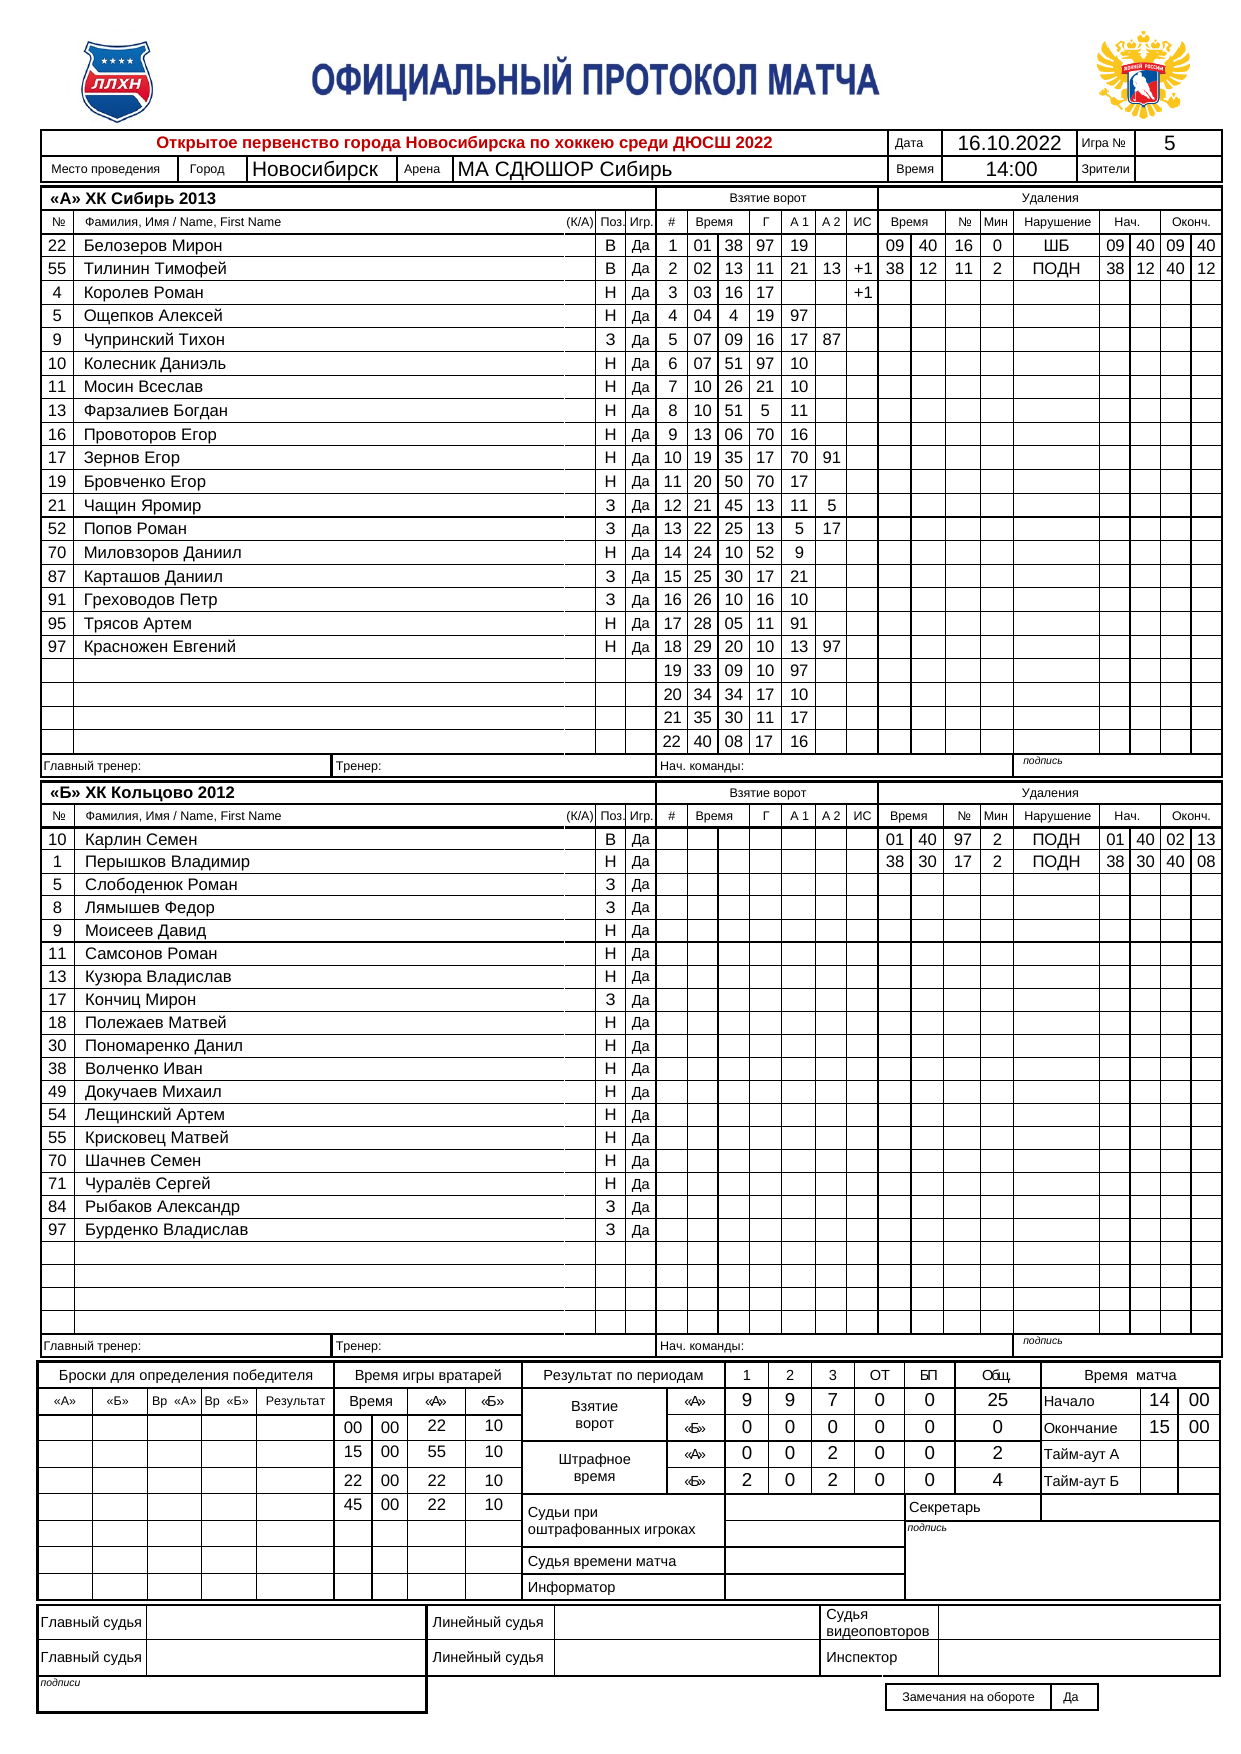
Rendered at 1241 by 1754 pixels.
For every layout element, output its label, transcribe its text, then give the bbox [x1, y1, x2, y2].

table_cell [1192, 1035, 1221, 1057]
table_cell [657, 1173, 687, 1195]
table_cell [1192, 1058, 1221, 1079]
table_cell [626, 659, 655, 682]
table_cell [42, 1242, 74, 1264]
table_cell [750, 1311, 781, 1333]
table_cell [879, 1265, 910, 1287]
table_cell [1161, 1242, 1190, 1264]
table_cell [1100, 612, 1129, 634]
table_cell [879, 376, 910, 398]
table_cell 6 [657, 352, 687, 374]
table_cell [1100, 636, 1129, 658]
table_cell [782, 1288, 815, 1310]
table_header 3 [812, 1363, 854, 1387]
table_cell [719, 1058, 749, 1079]
table_cell [93, 1574, 147, 1599]
table_cell [816, 989, 846, 1011]
table_cell [944, 1173, 980, 1195]
table_header 16.10.2022 [943, 131, 1076, 155]
table_cell [75, 1265, 564, 1287]
table_cell [408, 1547, 465, 1573]
table_cell 16 [42, 423, 73, 445]
table_cell Да [626, 1196, 655, 1218]
table_cell [750, 1265, 781, 1287]
table_cell Да [626, 943, 655, 964]
table_cell 0 [905, 1468, 954, 1493]
table_cell [981, 328, 1013, 351]
table_cell 5 [816, 494, 846, 516]
table_cell [1100, 966, 1129, 987]
table_cell 13 [750, 518, 781, 540]
table_cell [1161, 541, 1190, 564]
table_cell [719, 1242, 749, 1264]
table_cell [1131, 1058, 1160, 1079]
table_cell Попов Роман [74, 518, 564, 540]
table_cell [946, 707, 980, 729]
table_cell [750, 874, 781, 895]
table_cell [1014, 1288, 1099, 1310]
table_cell 29 [688, 636, 717, 658]
table_cell Да [626, 1058, 655, 1079]
table_cell [1192, 989, 1221, 1011]
table_cell [1192, 1104, 1221, 1126]
table_cell [847, 588, 877, 611]
table_cell Время [879, 211, 945, 233]
table_cell 0 [726, 1415, 768, 1440]
table_cell [981, 1012, 1013, 1033]
table_cell Чуралёв Сергей [75, 1173, 564, 1195]
table_cell [879, 966, 910, 987]
table_cell 9 [726, 1389, 768, 1413]
table_cell [688, 920, 717, 941]
table_cell [816, 829, 846, 849]
table_cell [782, 896, 815, 918]
table_cell [946, 281, 980, 303]
table_cell [257, 1547, 333, 1573]
table_cell Оконч. [1161, 211, 1221, 233]
table_cell Да [626, 1150, 655, 1172]
table_cell 34 [688, 683, 717, 706]
table_cell 10 [466, 1468, 521, 1493]
table_cell [847, 612, 877, 634]
table_cell [688, 1311, 717, 1333]
table_cell [912, 565, 945, 587]
table_cell [816, 1081, 846, 1103]
table_cell [1192, 446, 1221, 469]
table_cell [847, 943, 877, 964]
table_cell Провоторов Егор [74, 423, 564, 445]
table_cell Докучаев Михаил [75, 1081, 564, 1103]
table_cell [565, 352, 595, 374]
table_cell [912, 376, 945, 398]
table_cell [719, 850, 749, 872]
table_cell Окончание [1042, 1415, 1140, 1440]
table_cell Н [596, 470, 625, 493]
table_cell 16 [750, 588, 781, 611]
table_cell подписи [39, 1677, 425, 1711]
table_cell Н [596, 920, 625, 941]
table_cell [202, 1468, 256, 1493]
table_cell [946, 588, 980, 611]
table_cell Н [596, 281, 625, 303]
table_cell Новосибирск [248, 157, 396, 181]
table_cell [657, 1150, 687, 1172]
table_cell Да [626, 423, 655, 445]
table_cell [1131, 1288, 1160, 1310]
table_cell [981, 494, 1013, 516]
table_cell [657, 829, 687, 849]
table_cell Фарзалиев Богдан [74, 399, 564, 422]
table_cell ИС [847, 211, 877, 233]
table_cell [1100, 943, 1129, 964]
table_cell [1100, 896, 1129, 918]
table_header Дата [889, 131, 941, 155]
table_cell [1014, 920, 1099, 941]
table_cell [1192, 352, 1221, 374]
table_cell № [946, 211, 980, 233]
table_cell [466, 1547, 521, 1573]
table_cell Фамилия, Имя / Name, First Name [75, 805, 565, 826]
table_cell 21 [750, 376, 781, 398]
table_cell [565, 920, 595, 941]
table_cell [879, 565, 910, 587]
table_cell Тренер: [333, 1335, 655, 1356]
table_cell [879, 636, 910, 658]
table_cell [1161, 470, 1190, 493]
table_cell [688, 896, 717, 918]
table_cell 1 [42, 850, 74, 872]
table_cell [912, 1104, 943, 1126]
table_cell [750, 1196, 781, 1218]
table_cell 55 [42, 1127, 74, 1149]
table_cell [1014, 1081, 1099, 1103]
table_cell «Б» [93, 1389, 147, 1413]
table_cell [93, 1521, 147, 1546]
table_cell [565, 874, 595, 895]
table_cell [879, 659, 910, 682]
table_cell 19 [688, 446, 717, 469]
table_cell [847, 423, 877, 445]
table_cell [879, 707, 910, 729]
table_cell 08 [719, 730, 749, 753]
table_cell [816, 1173, 846, 1195]
table_cell [1131, 659, 1160, 682]
table_cell [42, 1288, 74, 1310]
table_cell 3 [657, 281, 687, 303]
table_cell [1100, 1012, 1129, 1033]
table_cell [1192, 588, 1221, 611]
table_cell [565, 257, 595, 280]
table_cell [1192, 730, 1221, 753]
table_cell [1014, 588, 1099, 611]
table_cell [565, 423, 595, 445]
table_cell 0 [769, 1415, 811, 1440]
table_cell 13 [42, 966, 74, 987]
table_cell А 1 [782, 805, 815, 826]
table_cell [75, 1288, 564, 1310]
table_cell [816, 1288, 846, 1310]
table_header Взятие ворот [657, 188, 877, 209]
table_cell [912, 1127, 943, 1149]
table_cell [565, 494, 595, 516]
table_cell [750, 1035, 781, 1057]
table_cell [847, 494, 877, 516]
table_cell [879, 730, 910, 753]
table_cell [912, 352, 945, 374]
table_cell [1161, 1150, 1190, 1172]
table_cell 9 [769, 1389, 811, 1413]
table_cell [565, 850, 595, 872]
table_cell 26 [719, 376, 749, 398]
table_cell [879, 989, 910, 1011]
table_cell 11 [946, 257, 980, 280]
table_cell [1192, 1265, 1221, 1287]
table_header «А» ХК Сибирь 2013 [42, 188, 655, 209]
table_header Результат по периодам [523, 1363, 724, 1387]
table_cell [719, 874, 749, 895]
table_cell 51 [719, 352, 749, 374]
table_cell 09 [1100, 235, 1129, 256]
table_cell 05 [719, 612, 749, 634]
table_cell [816, 376, 846, 398]
table_cell 10 [466, 1494, 521, 1520]
table_cell [719, 1196, 749, 1218]
table_cell [750, 1288, 781, 1310]
table_cell [879, 896, 910, 918]
table_cell [1161, 1081, 1190, 1103]
table_cell [1192, 943, 1221, 964]
table_cell [657, 943, 687, 964]
table_cell Карлин Семен [75, 829, 564, 849]
table_cell 17 [944, 850, 980, 872]
table_cell [565, 305, 595, 327]
table_cell 10 [782, 683, 815, 706]
table_cell [1100, 376, 1129, 398]
table_cell [428, 1677, 882, 1711]
table_cell 91 [782, 612, 815, 634]
table_cell Трясов Артем [74, 612, 564, 634]
table_cell 26 [688, 588, 717, 611]
table_cell # [657, 211, 687, 233]
table_cell [912, 896, 943, 918]
table_cell Да [626, 612, 655, 634]
table_cell [782, 1219, 815, 1241]
table_cell [1179, 1441, 1219, 1467]
table_cell [1192, 541, 1221, 564]
table_cell [879, 470, 910, 493]
table_cell [782, 829, 815, 849]
table_cell [816, 1104, 846, 1126]
table_cell Судья видеоповторов [821, 1606, 938, 1639]
table_cell [719, 1035, 749, 1057]
table_cell [1192, 1150, 1221, 1172]
table_cell 84 [42, 1196, 74, 1218]
table_cell [847, 1104, 877, 1126]
table_cell подпись [1014, 755, 1221, 776]
table_cell [939, 1606, 1219, 1639]
table_cell [1100, 494, 1129, 516]
table_cell 10 [42, 352, 73, 374]
table_cell [879, 1242, 910, 1264]
table_cell [912, 1058, 943, 1079]
table_cell [847, 470, 877, 493]
table_cell Карташов Даниил [74, 565, 564, 587]
table_cell 25 [688, 565, 717, 587]
table_cell [657, 1265, 687, 1287]
table_cell [257, 1468, 333, 1493]
table_cell 00 [1179, 1415, 1219, 1440]
table_cell [847, 896, 877, 918]
table_cell [1131, 683, 1160, 706]
table_cell [750, 989, 781, 1011]
table_cell [981, 659, 1013, 682]
table_cell [912, 943, 943, 964]
table_cell [565, 328, 595, 351]
table_cell [1161, 588, 1190, 611]
table_cell [944, 1012, 980, 1033]
table_cell [565, 683, 595, 706]
table_cell 0 [905, 1442, 954, 1467]
table_cell 11 [42, 943, 74, 964]
table_cell [726, 1575, 904, 1599]
table_cell 97 [816, 636, 846, 658]
table_cell [1192, 470, 1221, 493]
table_cell [565, 1173, 595, 1195]
table_cell [1192, 683, 1221, 706]
table_cell Игр. [626, 211, 655, 233]
table_cell [879, 1127, 910, 1149]
table_cell [1100, 352, 1129, 374]
table_cell [847, 328, 877, 351]
table_cell [944, 874, 980, 895]
table_cell [981, 1127, 1013, 1149]
table_cell 4 [719, 305, 749, 327]
table_cell [782, 281, 815, 303]
table_cell [565, 235, 595, 256]
table_cell [565, 541, 595, 564]
table_cell 35 [688, 707, 717, 729]
table_cell Да [626, 281, 655, 303]
table_cell [946, 659, 980, 682]
table_cell [912, 541, 945, 564]
table_cell [816, 659, 846, 682]
table_cell 49 [42, 1081, 74, 1103]
table_cell Судьи при оштрафованных игроках [523, 1495, 724, 1546]
table_cell [847, 1265, 877, 1287]
table_cell № [944, 805, 980, 826]
table_cell [782, 1196, 815, 1218]
table_cell [912, 966, 943, 987]
table_cell [565, 659, 595, 682]
table_cell [981, 1104, 1013, 1126]
table_cell [816, 920, 846, 941]
table_cell [42, 1311, 74, 1333]
table_cell 97 [42, 636, 73, 658]
table_cell [202, 1574, 256, 1599]
table_cell 13 [782, 636, 815, 658]
table_cell 97 [750, 235, 781, 256]
table_cell [1192, 1196, 1221, 1218]
table_cell Белозеров Мирон [74, 235, 564, 256]
table_cell [879, 446, 910, 469]
table_cell Результат [257, 1389, 333, 1413]
table_cell [981, 1242, 1013, 1264]
table_cell [1100, 989, 1129, 1011]
table_cell [596, 1265, 625, 1287]
table_cell [565, 612, 595, 634]
table_cell Нач. команды: [657, 755, 1012, 776]
table_cell 45 [719, 494, 749, 516]
table_cell [565, 376, 595, 398]
table_cell Арена [398, 157, 452, 181]
table_cell 40 [912, 235, 945, 256]
table_cell [879, 494, 910, 516]
table_cell 2 [657, 257, 687, 280]
table_cell 17 [782, 707, 815, 729]
table_cell [981, 1288, 1013, 1310]
table_cell 20 [657, 683, 687, 706]
table_cell [719, 1012, 749, 1033]
table_cell Н [596, 305, 625, 327]
table_cell № [42, 211, 73, 233]
table_cell [719, 1219, 749, 1241]
table_cell [657, 989, 687, 1011]
table_cell [946, 518, 980, 540]
table_cell [782, 1311, 815, 1333]
table_cell 25 [956, 1389, 1040, 1413]
table_cell [981, 1265, 1013, 1287]
table_cell В [596, 829, 625, 849]
table_cell Моисеев Давид [75, 920, 564, 941]
table_cell [847, 829, 877, 849]
table_cell «А» [668, 1389, 724, 1413]
table_cell 17 [750, 730, 781, 753]
table_cell [944, 1311, 980, 1333]
table_cell [816, 352, 846, 374]
table_cell 17 [750, 565, 781, 587]
table_cell [1100, 683, 1129, 706]
table_cell [816, 683, 846, 706]
table_cell 0 [855, 1468, 904, 1493]
table_cell подпись [1014, 1335, 1221, 1356]
table_cell Н [596, 1127, 625, 1149]
table_cell [1014, 1150, 1099, 1172]
table_cell [782, 850, 815, 872]
table_cell [879, 1311, 910, 1333]
table_cell Да [626, 257, 655, 280]
table_cell [39, 1441, 92, 1467]
table_cell [1161, 423, 1190, 445]
table_cell [946, 399, 980, 422]
table_cell [946, 328, 980, 351]
table_cell [1014, 1058, 1099, 1079]
table_cell [726, 1495, 904, 1520]
table_cell [944, 966, 980, 987]
table_cell [816, 423, 846, 445]
table_cell 08 [1192, 850, 1221, 872]
table_cell [912, 328, 945, 351]
table_cell [1131, 730, 1160, 753]
table_cell [879, 1196, 910, 1218]
table_cell [879, 1173, 910, 1195]
table_cell [981, 281, 1013, 303]
table_cell «А» [39, 1389, 92, 1413]
table_cell [75, 1242, 564, 1264]
table_cell [1131, 612, 1160, 634]
table_header Удаления [879, 783, 1221, 803]
table_cell Г [750, 805, 781, 826]
table_cell [847, 683, 877, 706]
table_cell 10 [466, 1441, 521, 1467]
table_cell [565, 565, 595, 587]
table_cell Греховодов Петр [74, 588, 564, 611]
table_cell [1100, 874, 1129, 895]
table_cell З [596, 588, 625, 611]
table_cell 10 [782, 376, 815, 398]
table_cell [1014, 636, 1099, 658]
table_cell [1131, 920, 1160, 941]
table_cell [946, 612, 980, 634]
table_cell [408, 1574, 465, 1599]
table_cell [1014, 874, 1099, 895]
table_cell [944, 1035, 980, 1057]
table_cell [466, 1574, 521, 1599]
table_cell Пономаренко Данил [75, 1035, 564, 1057]
table_cell [944, 1058, 980, 1079]
table_cell [1100, 1104, 1129, 1126]
table_cell [750, 896, 781, 918]
table_cell 09 [719, 328, 749, 351]
table_cell 40 [912, 829, 943, 849]
table_cell [1131, 494, 1160, 516]
table_cell 8 [42, 896, 74, 918]
table_cell [42, 683, 73, 706]
table_cell [688, 829, 717, 849]
table_cell [1131, 1104, 1160, 1126]
table_cell [1161, 565, 1190, 587]
table_cell 22 [408, 1468, 465, 1493]
table_cell [657, 1104, 687, 1126]
table_cell [1192, 565, 1221, 587]
table_cell [816, 541, 846, 564]
table_header Время матча [1042, 1363, 1219, 1387]
table_cell [466, 1521, 521, 1546]
table_cell 9 [657, 423, 687, 445]
table_cell 09 [1161, 235, 1190, 256]
table_cell [688, 1288, 717, 1310]
table_cell [626, 1265, 655, 1287]
table_cell Н [596, 1035, 625, 1057]
table_cell 00 [335, 1416, 371, 1440]
table_cell [148, 1521, 201, 1546]
table_cell [847, 1242, 877, 1264]
table_cell [1161, 1219, 1190, 1241]
table_cell [1141, 1441, 1177, 1467]
table_cell 5 [657, 328, 687, 351]
table_cell [847, 1288, 877, 1310]
table_cell (К/А) [565, 805, 595, 826]
table_cell 21 [782, 565, 815, 587]
table_cell [981, 1173, 1013, 1195]
table_cell [1100, 446, 1129, 469]
table_cell З [596, 565, 625, 587]
table_cell [879, 281, 910, 303]
table_cell [1192, 920, 1221, 941]
table_cell [1161, 1311, 1190, 1333]
table_cell [1131, 399, 1160, 422]
table_cell [782, 1150, 815, 1172]
table_cell [944, 1081, 980, 1103]
table_cell [944, 920, 980, 941]
table_cell [1100, 1058, 1129, 1079]
table_cell [1131, 989, 1160, 1011]
table_cell 1 [657, 235, 687, 256]
table_cell [879, 352, 910, 374]
table_cell [257, 1574, 333, 1599]
table_cell 17 [750, 281, 781, 303]
table_cell [39, 1494, 92, 1520]
table_cell [879, 683, 910, 706]
table_cell Да [626, 850, 655, 872]
table_cell Да [626, 989, 655, 1011]
table_cell 30 [42, 1035, 74, 1057]
table_cell [147, 1640, 425, 1675]
table_cell [626, 1288, 655, 1310]
table_cell [912, 1311, 943, 1333]
table_cell 4 [42, 281, 73, 303]
table_cell [1161, 328, 1190, 351]
table_cell № [42, 805, 74, 826]
table_cell 38 [879, 850, 910, 872]
table_cell [657, 1012, 687, 1033]
table_cell 00 [373, 1441, 407, 1467]
table_cell З [596, 518, 625, 540]
table_cell [816, 1035, 846, 1057]
table_cell 50 [719, 470, 749, 493]
table_cell [879, 518, 910, 540]
table_cell [847, 1150, 877, 1172]
table_cell 13 [688, 423, 717, 445]
table_cell [148, 1547, 201, 1573]
table_cell [816, 896, 846, 918]
table_cell [565, 636, 595, 658]
table_cell Линейный судья [428, 1640, 554, 1675]
table_cell [782, 1127, 815, 1149]
table_cell [912, 1265, 943, 1287]
table_cell [565, 1012, 595, 1033]
table_cell [257, 1494, 333, 1520]
table_cell [981, 1150, 1013, 1172]
table_cell [1131, 565, 1160, 587]
table_cell Город [179, 157, 246, 181]
table_cell [847, 1311, 877, 1333]
table_cell [1131, 896, 1160, 918]
table_cell [1131, 707, 1160, 729]
table_cell 0 [905, 1389, 954, 1413]
table_cell [847, 541, 877, 564]
table_cell [657, 874, 687, 895]
table_cell [1131, 588, 1160, 611]
table_cell [912, 874, 943, 895]
table_cell [944, 1150, 980, 1172]
table_cell [912, 1219, 943, 1241]
table_cell Главный тренер: [42, 755, 330, 776]
table_cell [1014, 281, 1099, 303]
table_cell [879, 943, 910, 964]
table_cell [750, 1012, 781, 1033]
table_cell [1100, 588, 1129, 611]
table_cell 40 [1131, 829, 1160, 849]
table_cell Н [596, 1012, 625, 1033]
table_cell 7 [812, 1389, 854, 1413]
table_cell [912, 588, 945, 611]
table_cell [74, 683, 564, 706]
table_cell 09 [719, 659, 749, 682]
table_cell Нарушение [1014, 805, 1099, 826]
table_cell [816, 1196, 846, 1218]
table_cell 10 [719, 541, 749, 564]
table_cell 9 [42, 920, 74, 941]
table_cell [1131, 305, 1160, 327]
table_cell Оконч. [1161, 805, 1221, 826]
table_cell [1161, 352, 1190, 374]
table_cell [1014, 1173, 1099, 1195]
table_cell Мин [981, 805, 1013, 826]
table_cell [847, 1081, 877, 1103]
table_cell [847, 707, 877, 729]
table_cell 19 [42, 470, 73, 493]
table_cell [1100, 1081, 1129, 1103]
table_cell [750, 850, 781, 872]
table_cell [596, 683, 625, 706]
table_cell [688, 1196, 717, 1218]
table_cell [816, 850, 846, 872]
table_cell ПОДН [1014, 257, 1099, 280]
table_cell Да [626, 829, 655, 849]
table_cell [879, 874, 910, 895]
table_cell [1192, 896, 1221, 918]
table_cell [816, 565, 846, 587]
table_cell [750, 1150, 781, 1172]
table_cell [1131, 423, 1160, 445]
table_cell 18 [42, 1012, 74, 1033]
table_cell З [596, 989, 625, 1011]
table_cell [1161, 1035, 1190, 1057]
table_cell 91 [816, 446, 846, 469]
table_cell [816, 707, 846, 729]
table_cell [750, 1081, 781, 1103]
table_cell 13 [657, 518, 687, 540]
table_cell [847, 1173, 877, 1195]
table_cell 16 [750, 328, 781, 351]
table_cell [816, 1311, 846, 1333]
table_cell [1161, 612, 1190, 634]
table_cell 18 [657, 636, 687, 658]
table_cell [93, 1416, 147, 1440]
table_cell [981, 565, 1013, 587]
table_cell [912, 659, 945, 682]
table_cell 70 [42, 1150, 74, 1172]
table_cell [879, 1288, 910, 1310]
table_cell [565, 446, 595, 469]
table_cell [782, 1265, 815, 1287]
table_cell [719, 943, 749, 964]
table_cell 15 [657, 565, 687, 587]
table_cell 10 [657, 446, 687, 469]
table_header 1 [726, 1363, 768, 1387]
table_cell [565, 1265, 595, 1287]
table_cell А 2 [816, 211, 846, 233]
table_cell 14 [1141, 1389, 1177, 1413]
table_cell «Б» [668, 1468, 724, 1493]
table_cell [946, 423, 980, 445]
table_cell [912, 920, 943, 941]
table_cell [944, 1127, 980, 1149]
table_cell [879, 328, 910, 351]
table_cell [657, 1127, 687, 1149]
table_cell [1161, 1012, 1190, 1033]
table_cell 01 [879, 829, 910, 849]
table_cell [719, 896, 749, 918]
table_cell [596, 659, 625, 682]
table_cell 13 [750, 494, 781, 516]
table_cell [1131, 636, 1160, 658]
table_cell [1100, 659, 1129, 682]
table_cell [1161, 1058, 1190, 1079]
table_cell [944, 1265, 980, 1287]
table_cell [750, 829, 781, 849]
table_cell Время [688, 211, 749, 233]
table_cell 28 [688, 612, 717, 634]
table_cell [1161, 966, 1190, 987]
table_cell 0 [769, 1468, 811, 1493]
table_cell [719, 989, 749, 1011]
table_cell ПОДН [1014, 850, 1099, 872]
table_cell [981, 1081, 1013, 1103]
table_cell [944, 1242, 980, 1264]
table_cell [688, 989, 717, 1011]
table_cell [93, 1441, 147, 1467]
table_cell [782, 1058, 815, 1079]
table_cell [1014, 446, 1099, 469]
table_cell [596, 1288, 625, 1310]
table_cell 12 [1192, 257, 1221, 280]
table_cell [373, 1547, 407, 1573]
table_cell [1131, 1035, 1160, 1057]
table_cell [879, 612, 910, 634]
table_cell [148, 1416, 201, 1440]
table_cell 01 [1100, 829, 1129, 849]
table_cell [373, 1521, 407, 1546]
table_cell [1131, 1173, 1160, 1195]
table_cell [1161, 305, 1190, 327]
table_cell [946, 305, 980, 327]
table_cell 13 [42, 399, 73, 422]
table_cell Нарушение [1014, 211, 1099, 233]
table_cell [596, 1242, 625, 1264]
table_cell 4 [657, 305, 687, 327]
table_cell [1192, 281, 1221, 303]
table_cell [626, 1242, 655, 1264]
table_cell [74, 659, 564, 682]
table_cell [883, 1677, 1220, 1681]
table_cell 95 [42, 612, 73, 634]
table_cell 12 [1131, 257, 1160, 280]
table_cell [1161, 707, 1190, 729]
table_cell [657, 850, 687, 872]
table_cell [912, 730, 945, 753]
table_cell Поз. [596, 211, 625, 233]
table_cell [565, 281, 595, 303]
table_cell ИС [847, 805, 877, 826]
table_cell [1131, 943, 1160, 964]
table_cell Н [596, 1081, 625, 1103]
table_cell Н [596, 636, 625, 658]
table_cell [946, 730, 980, 753]
table_cell 30 [719, 565, 749, 587]
table_cell Да [626, 920, 655, 941]
table_cell 97 [944, 829, 980, 849]
table_cell Главный тренер: [42, 1335, 330, 1356]
table_cell [1100, 470, 1129, 493]
table_cell 11 [750, 612, 781, 634]
table_cell [879, 305, 910, 327]
table_cell [816, 470, 846, 493]
table_cell 54 [42, 1104, 74, 1126]
table_cell Да [626, 1173, 655, 1195]
table_cell [719, 1173, 749, 1195]
table_cell [565, 1150, 595, 1172]
table_cell [912, 281, 945, 303]
table_cell [1014, 1311, 1099, 1333]
table_cell [565, 707, 595, 729]
table_cell [912, 989, 943, 1011]
table_cell [719, 1081, 749, 1103]
table_cell [750, 1058, 781, 1079]
table_cell [565, 1035, 595, 1057]
table_cell [555, 1606, 819, 1639]
table_cell 97 [782, 305, 815, 327]
table_cell Вр «Б» [202, 1389, 256, 1413]
table_cell [912, 470, 945, 493]
table_cell «А» [668, 1442, 724, 1467]
table_cell [1014, 1035, 1099, 1057]
table_cell [847, 874, 877, 895]
table_cell 0 [812, 1415, 854, 1440]
table_cell 0 [855, 1389, 904, 1413]
table_cell Да [626, 1035, 655, 1057]
table_cell [912, 636, 945, 658]
table_cell [1161, 683, 1190, 706]
table_cell Да [626, 376, 655, 398]
table_cell [1014, 1012, 1099, 1033]
table_cell Да [626, 874, 655, 895]
table_cell [847, 1219, 877, 1241]
table_cell [912, 1173, 943, 1195]
table_cell [816, 1219, 846, 1241]
table_cell Крисковец Матвей [75, 1127, 564, 1149]
table_cell [981, 399, 1013, 422]
table_cell [847, 920, 877, 941]
table_cell [816, 1150, 846, 1172]
table_cell [1161, 1265, 1190, 1287]
table_cell [1131, 1242, 1160, 1264]
table_cell [565, 1242, 595, 1264]
table_cell 10 [782, 588, 815, 611]
table_cell [912, 1242, 943, 1264]
table_cell 2 [956, 1442, 1040, 1467]
table_cell [147, 1606, 425, 1639]
table_cell [565, 1127, 595, 1149]
table_cell [981, 1219, 1013, 1241]
table_cell 16 [719, 281, 749, 303]
table_cell [1161, 1173, 1190, 1195]
table_cell [1014, 565, 1099, 587]
table_cell [688, 966, 717, 987]
table_cell [1192, 1012, 1221, 1033]
table_cell Поз. [596, 805, 625, 826]
table_cell [1100, 1219, 1129, 1241]
table_cell [912, 1150, 943, 1172]
table_cell 38 [42, 1058, 74, 1079]
table_cell 22 [408, 1416, 465, 1440]
table_cell [912, 612, 945, 634]
table_cell 17 [750, 683, 781, 706]
table_cell 5 [42, 874, 74, 895]
table_cell [912, 1196, 943, 1218]
table_cell Кузюра Владислав [75, 966, 564, 987]
table_cell [847, 966, 877, 987]
table_cell 17 [657, 612, 687, 634]
table_cell Зернов Егор [74, 446, 564, 469]
table_cell Волченко Иван [75, 1058, 564, 1079]
table_cell [565, 1104, 595, 1126]
table_header Игра № [1078, 131, 1134, 155]
table_cell [657, 1058, 687, 1079]
table_cell [847, 446, 877, 469]
table_cell [688, 1081, 717, 1103]
table_cell [946, 565, 980, 587]
table_cell [981, 1035, 1013, 1057]
table_cell [1014, 612, 1099, 634]
table_cell 5 [42, 305, 73, 327]
table_cell [1192, 305, 1221, 327]
table_cell [1014, 966, 1099, 987]
table_cell З [596, 328, 625, 351]
table_cell 0 [769, 1442, 811, 1467]
table_cell [1131, 541, 1160, 564]
table_cell [565, 1196, 595, 1218]
table_cell Инспектор [821, 1640, 938, 1675]
table_cell В [596, 257, 625, 280]
table_cell [719, 1127, 749, 1149]
table_cell Время [879, 805, 943, 826]
table_cell [750, 966, 781, 987]
table_cell [565, 730, 595, 753]
table_cell 51 [719, 399, 749, 422]
table_cell Полежаев Матвей [75, 1012, 564, 1033]
table_cell Вр «А» [148, 1389, 201, 1413]
table_cell 87 [816, 328, 846, 351]
table_cell [912, 1288, 943, 1310]
table_cell 13 [816, 257, 846, 280]
table_cell [688, 1150, 717, 1172]
table_cell [944, 943, 980, 964]
table_cell [750, 920, 781, 941]
table_cell Бурденко Владислав [75, 1219, 564, 1241]
table_cell [1014, 352, 1099, 374]
table_cell 07 [688, 352, 717, 374]
table_cell 2 [981, 829, 1013, 849]
table_cell 70 [750, 470, 781, 493]
table_cell 0 [726, 1442, 768, 1467]
table_cell [1192, 376, 1221, 398]
table_cell Чупринский Тихон [74, 328, 564, 351]
table_cell [1131, 518, 1160, 540]
table_cell [1161, 659, 1190, 682]
table_cell [1014, 659, 1099, 682]
table_cell 12 [657, 494, 687, 516]
table_cell [626, 683, 655, 706]
table_cell 13 [719, 257, 749, 280]
table_cell [981, 470, 1013, 493]
table_cell [148, 1441, 201, 1467]
table_cell 70 [750, 423, 781, 445]
table_cell [1014, 730, 1099, 753]
table_cell [782, 1081, 815, 1103]
table_cell [657, 1242, 687, 1264]
table_cell [847, 636, 877, 658]
table_cell 15 [1141, 1415, 1177, 1440]
table_cell Н [596, 399, 625, 422]
table_cell [981, 446, 1013, 469]
table_cell [879, 1012, 910, 1033]
table_cell Лещинский Артем [75, 1104, 564, 1126]
table_cell 52 [750, 541, 781, 564]
table_cell МА СДЮШОР Сибирь [454, 157, 887, 181]
table_cell Н [596, 446, 625, 469]
table_cell 91 [42, 588, 73, 611]
table_cell [879, 1104, 910, 1126]
table_cell [981, 1311, 1013, 1333]
table_cell [719, 920, 749, 941]
table_cell [1014, 1127, 1099, 1149]
table_cell [981, 305, 1013, 327]
table_cell 0 [905, 1415, 954, 1440]
table_cell [1192, 494, 1221, 516]
table_cell Да [626, 305, 655, 327]
table_cell [565, 1288, 595, 1310]
table_cell Мин [981, 211, 1013, 233]
table_cell [879, 1081, 910, 1103]
table_cell 07 [688, 328, 717, 351]
table_cell [1161, 1288, 1190, 1310]
table_cell Фамилия, Имя / Name, First Name [74, 211, 565, 233]
table_cell [1161, 1196, 1190, 1218]
table_cell [565, 966, 595, 987]
table_cell [1192, 1127, 1221, 1149]
table_cell Да [626, 352, 655, 374]
table_cell (К/А) [565, 211, 595, 233]
table_cell [688, 1219, 717, 1241]
table_cell [1100, 1127, 1129, 1149]
table_cell 11 [657, 470, 687, 493]
table_cell [912, 707, 945, 729]
table_cell [1131, 352, 1160, 374]
table_cell [1014, 896, 1099, 918]
table_cell [657, 896, 687, 918]
table_cell [981, 966, 1013, 987]
table_cell [1014, 707, 1099, 729]
table_cell [1131, 1265, 1160, 1287]
table_cell [1161, 376, 1190, 398]
table_cell З [596, 1219, 625, 1241]
table_cell 12 [912, 257, 945, 280]
table_cell [981, 541, 1013, 564]
table_cell [847, 1058, 877, 1079]
table_cell [565, 829, 595, 849]
table_cell [879, 588, 910, 611]
table_cell [981, 989, 1013, 1011]
table_cell [1161, 989, 1190, 1011]
table_cell Н [596, 376, 625, 398]
table_cell [75, 1311, 564, 1333]
table_cell Да [626, 1012, 655, 1033]
table_cell З [596, 1196, 625, 1218]
table_cell [1100, 1173, 1129, 1195]
table_cell [1014, 1104, 1099, 1126]
table_cell Игр. [626, 805, 655, 826]
table_cell [1014, 683, 1099, 706]
table_cell [981, 707, 1013, 729]
table_cell Н [596, 1104, 625, 1126]
table_cell 22 [408, 1494, 465, 1520]
table_cell Да [626, 446, 655, 469]
table_cell [1100, 1242, 1129, 1264]
table_cell Перышков Владимир [75, 850, 564, 872]
table_cell [847, 565, 877, 587]
table_cell [816, 399, 846, 422]
table_cell 11 [782, 494, 815, 516]
table_cell Нач. [1100, 805, 1160, 826]
table_cell [202, 1416, 256, 1440]
table_cell Слободенюк Роман [75, 874, 564, 895]
table_cell [1161, 1127, 1190, 1149]
table_cell [596, 1311, 625, 1333]
table_cell Нач. [1100, 211, 1160, 233]
table_cell [42, 659, 73, 682]
table_cell [202, 1441, 256, 1467]
table_cell [816, 281, 846, 303]
table_cell Нач. команды: [657, 1335, 1012, 1356]
table_cell 9 [42, 328, 73, 351]
table_cell [626, 707, 655, 729]
table_cell 22 [657, 730, 687, 753]
table_cell 40 [1161, 257, 1190, 280]
table_cell Г [750, 211, 781, 233]
table_cell 10 [719, 588, 749, 611]
table_cell Зрители [1078, 157, 1134, 181]
table_cell 30 [912, 850, 943, 872]
table_cell 20 [688, 470, 717, 493]
table_cell [1192, 966, 1221, 987]
table_cell Время [688, 805, 749, 826]
table_cell [847, 989, 877, 1011]
table_cell 8 [657, 399, 687, 422]
table_cell [1141, 1468, 1177, 1493]
table_cell 21 [782, 257, 815, 280]
table_cell Штрафное время [523, 1442, 666, 1493]
table_cell 10 [688, 399, 717, 422]
table_cell 19 [750, 305, 781, 327]
table_cell 10 [42, 829, 74, 849]
table_cell [202, 1547, 256, 1573]
table_cell [816, 966, 846, 987]
table_cell [981, 636, 1013, 658]
table_cell 10 [750, 659, 781, 682]
table_cell [596, 730, 625, 753]
table_cell 22 [42, 235, 73, 256]
table_cell [565, 989, 595, 1011]
table_cell Да [626, 636, 655, 658]
table_cell 38 [1100, 850, 1129, 872]
table_cell Да [626, 588, 655, 611]
table_cell [1131, 446, 1160, 469]
table_cell А 1 [782, 211, 815, 233]
table_cell Да [626, 966, 655, 987]
table_cell [688, 1127, 717, 1149]
table_cell [816, 235, 846, 256]
table_cell [946, 541, 980, 564]
table_cell 10 [750, 636, 781, 658]
table_cell 11 [750, 257, 781, 280]
table_cell Лямышев Федор [75, 896, 564, 918]
table_cell [946, 446, 980, 469]
table_cell [626, 730, 655, 753]
table_cell 40 [1192, 235, 1221, 256]
table_cell [688, 1058, 717, 1079]
table_cell [1100, 730, 1129, 753]
table_cell 0 [855, 1442, 904, 1467]
table_cell [373, 1574, 407, 1599]
table_cell Мосин Всеслав [74, 376, 564, 398]
table_cell [1100, 920, 1129, 941]
table_cell [782, 943, 815, 964]
table_cell З [596, 874, 625, 895]
table_cell [879, 1150, 910, 1172]
table_cell [816, 943, 846, 964]
table_cell [1100, 281, 1129, 303]
table_cell 70 [782, 446, 815, 469]
table_cell [1014, 1242, 1099, 1264]
table_cell [1161, 896, 1190, 918]
table_cell [1161, 494, 1190, 516]
table_cell [565, 518, 595, 540]
table_cell Н [596, 850, 625, 872]
table_cell [1161, 920, 1190, 941]
table_cell [1131, 966, 1160, 987]
table_cell [1161, 730, 1190, 753]
table_cell [93, 1468, 147, 1493]
table_header Открытое первенство города Новосибирска по хоккею среди ДЮСШ 2022 [42, 131, 887, 155]
table_header Замечания на обороте [887, 1685, 1050, 1709]
table_cell 4 [956, 1468, 1040, 1493]
table_cell [719, 1104, 749, 1126]
table_cell [1192, 518, 1221, 540]
table_cell Судья времени матча [523, 1548, 724, 1573]
table_cell [1192, 659, 1221, 682]
table_header «Б» ХК Кольцово 2012 [42, 783, 655, 803]
table_cell [1014, 423, 1099, 445]
table_cell [202, 1494, 256, 1520]
table_cell [1014, 518, 1099, 540]
table_cell [335, 1574, 371, 1599]
table_cell 38 [1100, 257, 1129, 280]
table_cell 16 [782, 730, 815, 753]
table_cell [565, 1058, 595, 1079]
table_cell [782, 1104, 815, 1126]
table_cell Н [596, 612, 625, 634]
table_cell [688, 874, 717, 895]
table_cell [1100, 1035, 1129, 1057]
table_cell [944, 989, 980, 1011]
table_cell [93, 1547, 147, 1573]
table_cell 19 [782, 235, 815, 256]
table_cell [847, 376, 877, 398]
table_cell [555, 1640, 819, 1675]
table_cell Колесник Даниэль [74, 352, 564, 374]
table_header Да [1052, 1685, 1097, 1709]
table_cell [782, 1012, 815, 1033]
table_cell Тренер: [333, 755, 655, 776]
picture [5, 28, 1197, 129]
table_cell [847, 1196, 877, 1218]
table_cell [1136, 157, 1221, 181]
table_cell 9 [782, 541, 815, 564]
table_cell 16 [657, 588, 687, 611]
table_cell [1161, 518, 1190, 540]
table_cell [1014, 1196, 1099, 1218]
table_cell [1014, 470, 1099, 493]
table_cell [981, 352, 1013, 374]
table_cell [1014, 1219, 1099, 1241]
table_cell [847, 1012, 877, 1033]
table_cell 7 [657, 376, 687, 398]
table_cell 21 [42, 494, 73, 516]
table_cell [981, 518, 1013, 540]
table_cell [1192, 874, 1221, 895]
table_cell 30 [1131, 850, 1160, 872]
table_cell Н [596, 943, 625, 964]
table_header ОТ [855, 1363, 904, 1387]
table_cell Н [596, 423, 625, 445]
table_cell Да [626, 399, 655, 422]
table_cell 17 [42, 989, 74, 1011]
table_cell [939, 1640, 1219, 1675]
table_cell [981, 423, 1013, 445]
table_cell Да [626, 1219, 655, 1241]
table_cell [879, 1035, 910, 1057]
table_cell [946, 636, 980, 658]
table_cell [816, 305, 846, 327]
table_cell [847, 1127, 877, 1149]
table_cell Миловзоров Даниил [74, 541, 564, 564]
table_cell [688, 943, 717, 964]
table_cell [1014, 989, 1099, 1011]
table_cell [1161, 943, 1190, 964]
table_cell [879, 1219, 910, 1241]
table_cell [1100, 541, 1129, 564]
table_cell [1014, 541, 1099, 564]
table_cell [782, 1242, 815, 1264]
table_cell [944, 1104, 980, 1126]
table_cell [981, 920, 1013, 941]
table_cell [1161, 636, 1190, 658]
table_cell Да [626, 541, 655, 564]
table_cell [847, 235, 877, 256]
table_cell З [596, 896, 625, 918]
table_cell [657, 1081, 687, 1103]
table_cell [257, 1521, 333, 1546]
table_cell [688, 1104, 717, 1126]
table_cell [657, 920, 687, 941]
table_cell В [596, 235, 625, 256]
table_header 2 [769, 1363, 811, 1387]
table_cell 24 [688, 541, 717, 564]
table_cell Чащин Яромир [74, 494, 564, 516]
table_cell 35 [719, 446, 749, 469]
table_cell [879, 541, 910, 564]
table_cell 97 [782, 659, 815, 682]
table_cell [1192, 399, 1221, 422]
table_cell [39, 1521, 92, 1546]
table_cell [719, 1311, 749, 1333]
table_cell 00 [373, 1468, 407, 1493]
table_cell [565, 1219, 595, 1241]
table_cell [657, 1311, 687, 1333]
table_cell 16 [782, 423, 815, 445]
table_cell [1131, 1311, 1160, 1333]
table_cell [1161, 446, 1190, 469]
table_cell [39, 1468, 92, 1493]
table_cell [1100, 1196, 1129, 1218]
table_cell [1131, 281, 1160, 303]
table_cell [816, 1265, 846, 1287]
table_cell [688, 1265, 717, 1287]
table_cell [847, 399, 877, 422]
table_cell Н [596, 352, 625, 374]
table_cell [1131, 1219, 1160, 1241]
table_cell [1161, 1104, 1190, 1126]
table_cell [1192, 1219, 1221, 1241]
table_cell Ощепков Алексей [74, 305, 564, 327]
table_cell [879, 423, 910, 445]
table_cell 01 [688, 235, 717, 256]
table_cell 2 [981, 257, 1013, 280]
table_cell 2 [812, 1468, 854, 1493]
table_cell 71 [42, 1173, 74, 1195]
table_cell [1131, 1196, 1160, 1218]
table_cell Н [596, 966, 625, 987]
table_cell [726, 1548, 904, 1573]
table_cell [1042, 1495, 1219, 1520]
table_cell Да [626, 565, 655, 587]
table_cell [782, 874, 815, 895]
table_cell [816, 1012, 846, 1033]
table_cell [719, 1150, 749, 1172]
table_cell [981, 943, 1013, 964]
table_cell [42, 1265, 74, 1287]
table_cell 38 [879, 257, 910, 280]
table_cell [946, 376, 980, 398]
table_cell 11 [750, 707, 781, 729]
table_cell Тилинин Тимофей [74, 257, 564, 280]
table_cell 2 [726, 1468, 768, 1493]
table_cell 87 [42, 565, 73, 587]
table_cell [1192, 1311, 1221, 1333]
table_cell [1014, 943, 1099, 964]
table_cell [1131, 328, 1160, 351]
table_cell # [657, 805, 687, 826]
table_cell Н [596, 541, 625, 564]
table_cell [39, 1574, 92, 1599]
table_cell Да [626, 1081, 655, 1103]
table_cell Да [626, 1127, 655, 1149]
table_cell [1131, 470, 1160, 493]
table_cell Шачнев Семен [75, 1150, 564, 1172]
table_cell 02 [1161, 829, 1190, 849]
table_cell [1014, 328, 1099, 351]
table_cell [981, 588, 1013, 611]
table_cell [981, 896, 1013, 918]
table_cell [944, 1288, 980, 1310]
table_cell Место проведения [42, 157, 177, 181]
table_cell [1192, 328, 1221, 351]
table_cell [257, 1441, 333, 1467]
table_cell 70 [42, 541, 73, 564]
table_cell [688, 1242, 717, 1264]
table_cell [816, 1127, 846, 1149]
table_cell Тайм-аут Б [1042, 1468, 1140, 1493]
table_cell [408, 1521, 465, 1546]
table_cell 21 [688, 494, 717, 516]
table_cell 55 [42, 257, 73, 280]
table_cell Самсонов Роман [75, 943, 564, 964]
table_cell [944, 1196, 980, 1218]
table_cell [981, 612, 1013, 634]
table_cell [946, 494, 980, 516]
table_cell [816, 1058, 846, 1079]
table_cell Да [626, 328, 655, 351]
table_cell 0 [855, 1415, 904, 1440]
table_cell 0 [981, 235, 1013, 256]
table_cell [565, 1311, 595, 1333]
table_cell Время [889, 157, 941, 181]
table_cell 09 [879, 235, 910, 256]
table_cell [1100, 423, 1129, 445]
table_cell [335, 1521, 371, 1546]
table_cell [74, 707, 564, 729]
table_cell Да [626, 494, 655, 516]
table_cell 97 [42, 1219, 74, 1241]
table_cell [719, 829, 749, 849]
table_cell [1161, 399, 1190, 422]
table_cell [847, 659, 877, 682]
table_cell Рыбаков Александр [75, 1196, 564, 1218]
table_cell +1 [847, 257, 877, 280]
table_cell 14 [657, 541, 687, 564]
table_cell [847, 305, 877, 327]
table_cell [42, 707, 73, 729]
table_cell [1192, 707, 1221, 729]
table_cell Секретарь [906, 1495, 1040, 1520]
table_cell 03 [688, 281, 717, 303]
table_cell [688, 850, 717, 872]
table_cell [946, 352, 980, 374]
table_cell 5 [782, 518, 815, 540]
table_cell [981, 1196, 1013, 1218]
table_cell 21 [657, 707, 687, 729]
table_cell [257, 1416, 333, 1440]
table_cell [93, 1494, 147, 1520]
table_cell 22 [688, 518, 717, 540]
table_cell [750, 1127, 781, 1149]
table_cell [912, 518, 945, 540]
table_cell [1192, 1173, 1221, 1195]
table_cell 33 [688, 659, 717, 682]
table_cell Да [626, 896, 655, 918]
table_cell [944, 1219, 980, 1241]
table_cell [565, 470, 595, 493]
table_cell [946, 683, 980, 706]
table_cell [148, 1494, 201, 1520]
table_cell Н [596, 1150, 625, 1172]
table_cell [1100, 399, 1129, 422]
table_cell Главный судья [39, 1640, 146, 1675]
table_cell [1100, 305, 1129, 327]
table_cell 11 [782, 399, 815, 422]
table_cell Бровченко Егор [74, 470, 564, 493]
table_cell [750, 1219, 781, 1241]
table_cell [1100, 1150, 1129, 1172]
table_cell [912, 399, 945, 422]
table_cell 10 [688, 376, 717, 398]
table_cell 10 [782, 352, 815, 374]
table_cell [912, 446, 945, 469]
table_cell [1014, 1265, 1099, 1287]
table_cell 17 [750, 446, 781, 469]
table_cell [1192, 1242, 1221, 1264]
table_cell «Б» [668, 1415, 724, 1440]
table_cell [688, 1173, 717, 1195]
table_cell Информатор [523, 1575, 724, 1599]
table_cell 20 [719, 636, 749, 658]
table_cell [719, 1288, 749, 1310]
table_cell [816, 612, 846, 634]
table_cell 19 [657, 659, 687, 682]
table_header Удаления [879, 188, 1221, 209]
table_cell [1100, 707, 1129, 729]
table_cell [1100, 1288, 1129, 1310]
table_cell ШБ [1014, 235, 1099, 256]
table_cell [1192, 612, 1221, 634]
table_cell [626, 1311, 655, 1333]
table_cell [981, 683, 1013, 706]
table_header Броски для определения победителя [39, 1363, 333, 1387]
table_cell 04 [688, 305, 717, 327]
table_cell [750, 943, 781, 964]
table_cell [335, 1547, 371, 1573]
table_cell Начало [1042, 1389, 1140, 1413]
table_cell Время [335, 1389, 407, 1413]
table_cell 2 [812, 1442, 854, 1467]
table_cell [879, 920, 910, 941]
table_cell [1161, 874, 1190, 895]
table_cell [565, 399, 595, 422]
table_cell 02 [688, 257, 717, 280]
table_cell [1192, 1288, 1221, 1310]
table_cell [1014, 376, 1099, 398]
table_header БП [905, 1363, 954, 1387]
table_cell [1192, 636, 1221, 658]
table_cell ПОДН [1014, 829, 1099, 849]
table_cell 0 [956, 1415, 1040, 1440]
table_cell [1161, 281, 1190, 303]
table_cell [1131, 1012, 1160, 1033]
table_cell 17 [816, 518, 846, 540]
table_cell [981, 730, 1013, 753]
table_cell «Б » [466, 1389, 521, 1413]
table_cell 52 [42, 518, 73, 540]
table_cell [782, 920, 815, 941]
table_cell [1100, 1311, 1129, 1333]
table_cell Линейный судья [428, 1606, 554, 1639]
table_cell 00 [373, 1494, 407, 1520]
table_cell [657, 966, 687, 987]
table_header Взятие ворот [657, 783, 877, 803]
table_cell Главный судья [39, 1606, 146, 1639]
table_cell [596, 707, 625, 729]
table_cell [912, 683, 945, 706]
table_cell [946, 470, 980, 493]
table_cell [688, 1035, 717, 1057]
table_cell 40 [1161, 850, 1190, 872]
table_cell [1131, 1081, 1160, 1103]
table_cell [816, 730, 846, 753]
table_cell [565, 896, 595, 918]
table_cell [39, 1547, 92, 1573]
table_cell [750, 1173, 781, 1195]
table_cell Да [626, 518, 655, 540]
table_cell Кончиц Мирон [75, 989, 564, 1011]
table_cell [148, 1468, 201, 1493]
table_cell [782, 1035, 815, 1057]
table_cell 40 [688, 730, 717, 753]
table_cell [847, 518, 877, 540]
table_cell Да [626, 1104, 655, 1126]
table_cell [944, 896, 980, 918]
table_cell 11 [42, 376, 73, 398]
table_cell 06 [719, 423, 749, 445]
table_cell [1100, 328, 1129, 351]
table_cell 30 [719, 707, 749, 729]
table_cell [1131, 1127, 1160, 1149]
table_cell [1179, 1468, 1219, 1493]
table_cell [782, 989, 815, 1011]
table_cell [912, 494, 945, 516]
table_cell [719, 966, 749, 987]
table_cell Королев Роман [74, 281, 564, 303]
table_cell [981, 874, 1013, 895]
table_cell [847, 850, 877, 872]
table_header Общ. [956, 1363, 1040, 1387]
table_cell [74, 730, 564, 753]
table_cell [981, 1058, 1013, 1079]
table_cell 00 [373, 1416, 407, 1440]
table_cell [847, 1035, 877, 1057]
table_cell З [596, 494, 625, 516]
table_cell [565, 943, 595, 964]
table_cell Красножен Евгений [74, 636, 564, 658]
table_cell [1192, 1081, 1221, 1103]
table_cell [726, 1521, 904, 1546]
table_cell [847, 352, 877, 374]
table_cell [657, 1196, 687, 1218]
table_cell [912, 1012, 943, 1033]
table_cell 97 [750, 352, 781, 374]
table_cell [1014, 399, 1099, 422]
table_cell 34 [719, 683, 749, 706]
table_cell Да [626, 235, 655, 256]
table_cell 5 [750, 399, 781, 422]
table_cell Н [596, 1058, 625, 1079]
table_cell 40 [1131, 235, 1160, 256]
table_cell [816, 1242, 846, 1264]
table_cell 17 [42, 446, 73, 469]
table_cell подпись [906, 1522, 1219, 1599]
table_cell [42, 730, 73, 753]
table_cell [912, 305, 945, 327]
table_cell [912, 1081, 943, 1103]
table_cell [847, 730, 877, 753]
table_cell [657, 1288, 687, 1310]
table_cell [879, 1058, 910, 1079]
table_cell [816, 588, 846, 611]
table_cell [657, 1219, 687, 1241]
table_cell Тайм-аут А [1042, 1441, 1140, 1467]
table_cell [148, 1574, 201, 1599]
table_cell [719, 1265, 749, 1287]
table_cell «А» [408, 1389, 465, 1413]
table_header 5 [1136, 131, 1221, 155]
table_cell [879, 399, 910, 422]
table_cell Н [596, 1173, 625, 1195]
table_cell [1014, 494, 1099, 516]
table_cell А 2 [816, 805, 846, 826]
table_cell [782, 966, 815, 987]
table_cell 22 [335, 1468, 371, 1493]
table_cell [688, 1012, 717, 1033]
table_cell 25 [719, 518, 749, 540]
table_cell [782, 1173, 815, 1195]
table_cell +1 [847, 281, 877, 303]
table_cell [39, 1416, 92, 1440]
table_cell 2 [981, 850, 1013, 872]
table_cell 00 [1179, 1389, 1219, 1413]
table_cell [1100, 518, 1129, 540]
table_cell [1014, 305, 1099, 327]
table_cell [912, 423, 945, 445]
table_cell Да [626, 470, 655, 493]
table_cell [912, 1035, 943, 1057]
table_cell [1131, 874, 1160, 895]
table_cell 15 [335, 1441, 371, 1467]
table_cell [1100, 565, 1129, 587]
table_cell 45 [335, 1494, 371, 1520]
table_cell [1192, 423, 1221, 445]
table_cell [750, 1242, 781, 1264]
table_cell 14:00 [943, 157, 1076, 181]
table_cell 17 [782, 470, 815, 493]
table_cell [565, 588, 595, 611]
table_cell [981, 376, 1013, 398]
table_cell Взятие ворот [523, 1389, 666, 1440]
table_cell 55 [408, 1441, 465, 1467]
table_header Время игры вратарей [335, 1363, 521, 1387]
table_cell [816, 874, 846, 895]
table_cell 38 [719, 235, 749, 256]
table_cell [1131, 376, 1160, 398]
table_cell [202, 1521, 256, 1546]
table_cell [1099, 1682, 1220, 1711]
table_cell 17 [782, 328, 815, 351]
table_cell [750, 1104, 781, 1126]
table_cell [657, 1035, 687, 1057]
table_cell [1131, 1150, 1160, 1172]
table_cell [1100, 1265, 1129, 1287]
table_cell 13 [1192, 829, 1221, 849]
table_cell 10 [466, 1416, 521, 1440]
table_cell [565, 1081, 595, 1103]
table_cell 16 [946, 235, 980, 256]
